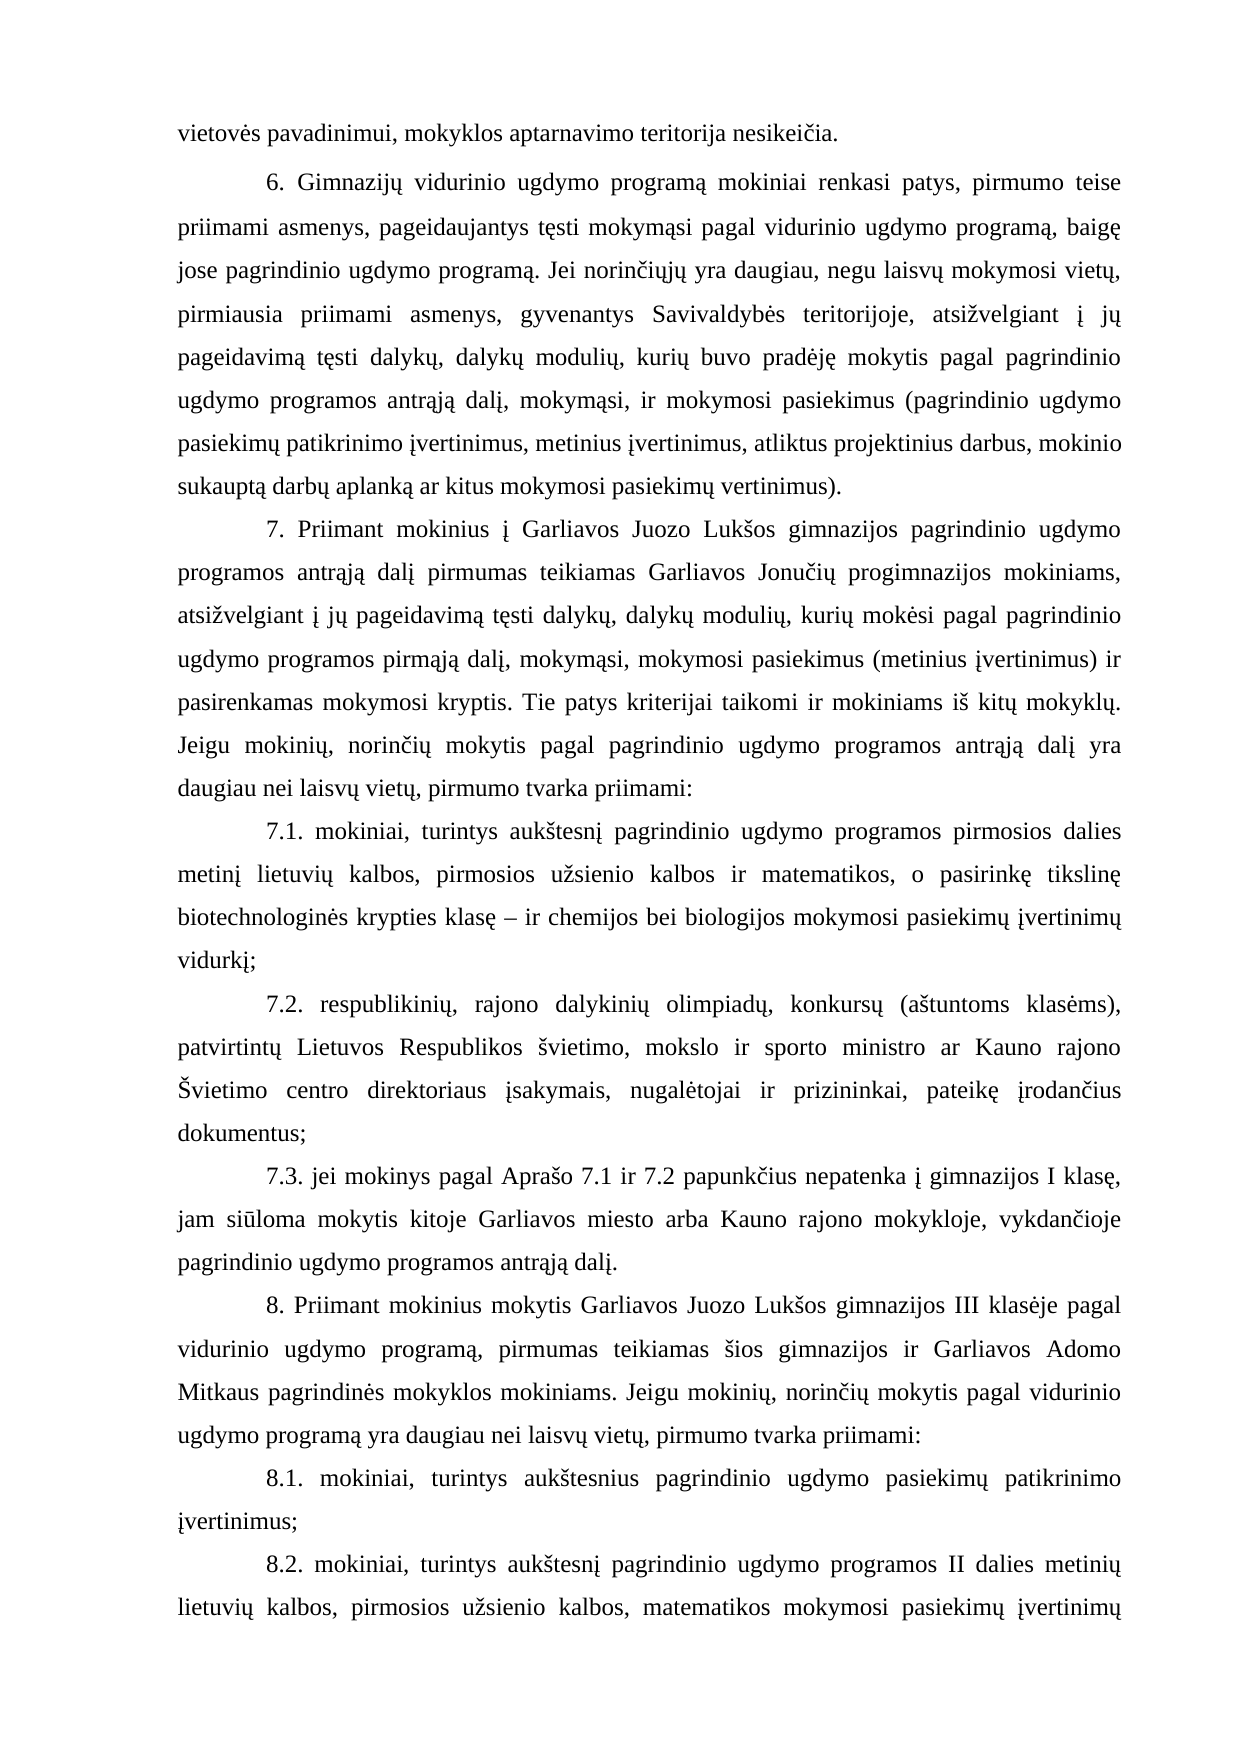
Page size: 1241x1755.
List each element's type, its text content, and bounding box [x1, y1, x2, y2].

text 7.2. respublikinių, rajono dalykinių olimpiadų, konkursų (aštuntoms klasėms), patvirtintų Lietuvos Respublikos švietimo, mokslo ir sporto ministro ar Kauno rajono Švietimo centro direktoriaus įsakymais, nugalėtojai ir prizininkai, pateikę įrodančius dokumentus; [177, 989, 1122, 1147]
text 7.3. jei mokinys pagal Aprašo 7.1 ir 7.2 papunkčius nepatenka į gimnazijos I klasę, jam siūloma mokytis kitoje Garliavos miesto arba Kauno rajono mokykloje, vykdančioje pagrindinio ugdymo programos antrąją dalį. [177, 1161, 1122, 1276]
text 6. Gimnazijų vidurinio ugdymo programą mokiniai renkasi patys, pirmumo teise priimami asmenys, pageidaujantys tęsti mokymąsi pagal vidurinio ugdymo programą, baigę jose pagrindinio ugdymo programą. Jei norinčiųjų yra daugiau, negu laisvų mokymosi vietų, pirmiausia priimami asmenys, gyvenantys Savivaldybės teritorijoje, atsižvelgiant į jų pageidavimą tęsti dalykų, dalykų modulių, kurių buvo pradėję mokytis pagal pagrindinio ugdymo programos antrąją dalį, mokymąsi, ir mokymosi pasiekimus (pagrindinio ugdymo pasiekimų patikrinimo įvertinimus, metinius įvertinimus, atliktus projektinius darbus, mokinio sukauptą darbų aplanką ar kitus mokymosi pasiekimų vertinimus). [177, 161, 1122, 500]
text 8.1. mokiniai, turintys aukštesnius pagrindinio ugdymo pasiekimų patikrinimo įvertinimus; [177, 1463, 1122, 1535]
text 8.2. mokiniai, turintys aukštesnį pagrindinio ugdymo programos II dalies metinių lietuvių kalbos, pirmosios užsienio kalbos, matematikos mokymosi pasiekimų įvertinimų [177, 1549, 1122, 1621]
text 7. Priimant mokinius į Garliavos Juozo Lukšos gimnazijos pagrindinio ugdymo programos antrąją dalį pirmumas teikiamas Garliavos Jonučių progimnazijos mokiniams, atsižvelgiant į jų pageidavimą tęsti dalykų, dalykų modulių, kurių mokėsi pagal pagrindinio ugdymo programos pirmąją dalį, mokymąsi, mokymosi pasiekimus (metinius įvertinimus) ir pasirenkamas mokymosi kryptis. Tie patys kriterijai taikomi ir mokiniams iš kitų mokyklų. Jeigu mokinių, norinčių mokytis pagal pagrindinio ugdymo programos antrąją dalį yra daugiau nei laisvų vietų, pirmumo tvarka priimami: [177, 514, 1122, 802]
text 8. Priimant mokinius mokytis Garliavos Juozo Lukšos gimnazijos III klasėje pagal vidurinio ugdymo programą, pirmumas teikiamas šios gimnazijos ir Garliavos Adomo Mitkaus pagrindinės mokyklos mokiniams. Jeigu mokinių, norinčių mokytis pagal vidurinio ugdymo programą yra daugiau nei laisvų vietų, pirmumo tvarka priimami: [177, 1291, 1122, 1449]
text vietovės pavadinimui, mokyklos aptarnavimo teritorija nesikeičia. [177, 118, 1122, 147]
text 7.1. mokiniai, turintys aukštesnį pagrindinio ugdymo programos pirmosios dalies metinį lietuvių kalbos, pirmosios užsienio kalbos ir matematikos, o pasirinkę tikslinę biotechnologinės krypties klasę – ir chemijos bei biologijos mokymosi pasiekimų įvertinimų vidurkį; [177, 816, 1122, 974]
